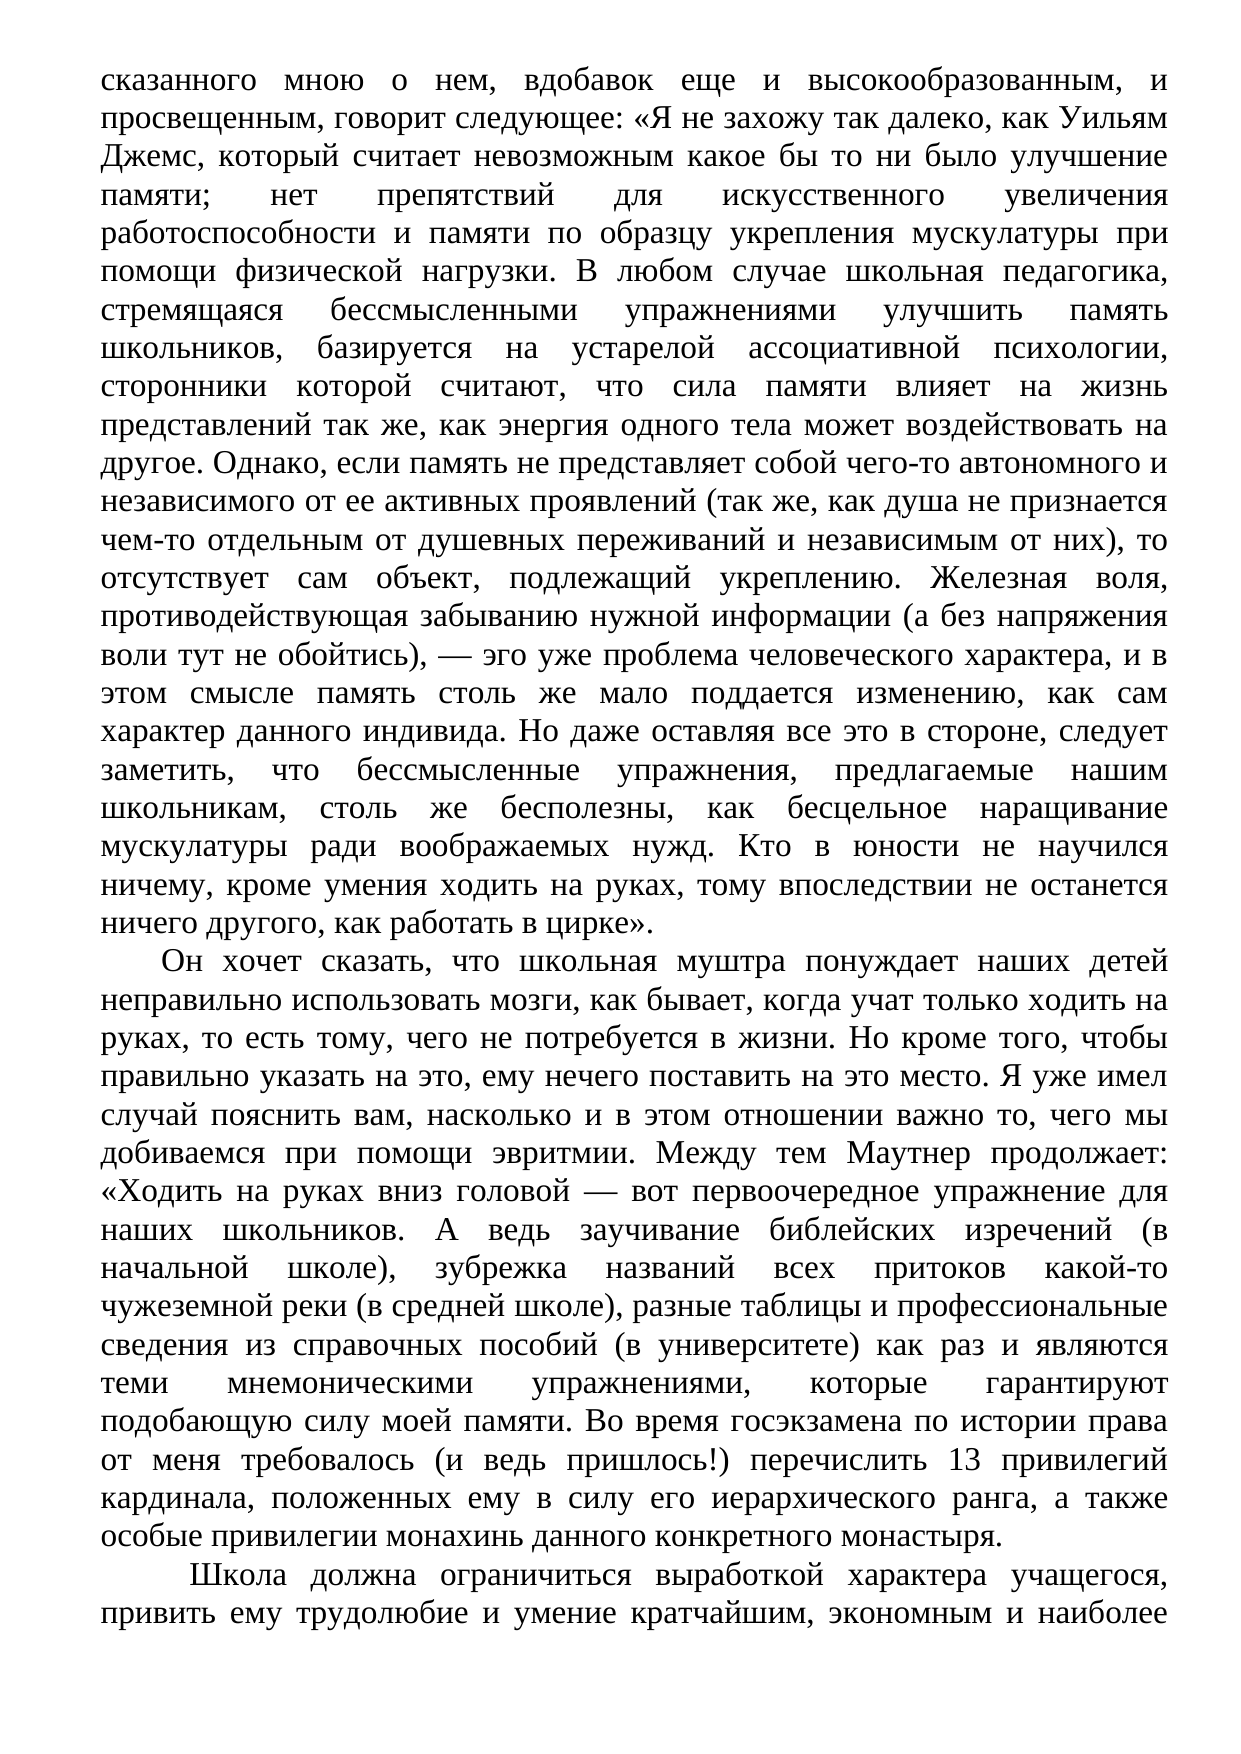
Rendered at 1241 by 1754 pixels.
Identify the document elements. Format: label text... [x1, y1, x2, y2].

text Школа должна ограничиться выработкой характера учащегося, привить ему трудолюбие и умение кратчайшим, экономным и наиболее [100, 1554, 1169, 1631]
text Он хочет сказать, что школьная муштра понуждает наших детей неправильно использовать мозги, как бывает, когда учат только ходить на руках, то есть тому, чего не потребуется в жизни. Но кроме того, чтобы правильно указать на это, ему нечего поставить на это место. Я уже имел случай пояснить вам, насколько и в этом отношении важно то, чего мы добиваемся при помощи эвритмии. Между тем Маутнер продолжает: «Ходить на руках вниз головой — вот первоочередное упражнение для наших школьников. А ведь заучивание библейских изречений (в начальной школе), зубрежка названий всех притоков какой-то чужеземной реки (в средней школе), разные таблицы и профессиональные сведения из справочных пособий (в университете) как раз и являются теми мнемоническими упражнениями, которые гарантируют подобающую силу моей памяти. Во время госэкзамена по истории права от меня требовалось (и ведь пришлось!) перечислить 13 привилегий кардинала, положенных ему в силу его иерархического ранга, а также особые привилегии монахинь данного конкретного монастыря. [100, 941, 1169, 1554]
text сказанного мною о нем, вдобавок еще и высокообразованным, и просвещенным, говорит следующее: «Я не захожу так далеко, как Уильям Джемс, который считает невозможным какое бы то ни было улучшение памяти; нет препятствий для искусственного увеличения работоспособности и памяти по образцу укрепления мускулатуры при помощи физической нагрузки. В любом случае школьная педагогика, стремящаяся бессмысленными упражнениями улучшить память школьников, базируется на устарелой ассоциативной психологии, сторонники которой считают, что сила памяти влияет на жизнь представлений так же, как энергия одного тела может воздействовать на другое. Однако, если память не представляет собой чего-то автономного и независимого от ее активных проявлений (так же, как душа не признается чем-то отдельным от душевных переживаний и независимым от них), то отсутствует сам объект, подлежащий укреплению. Железная воля, противодействующая забыванию нужной информации (а без напряжения воли тут не обойтись), — эго уже проблема человеческого характера, и в этом смысле память столь же мало поддается изменению, как сам характер данного индивида. Но даже оставляя все это в стороне, следует заметить, что бессмысленные упражнения, предлагаемые нашим школьникам, столь же бесполезны, как бесцельное наращивание мускулатуры ради воображаемых нужд. Кто в юности не научился ничему, кроме умения ходить на руках, тому впоследствии не останется ничего другого, как работать в цирке». [100, 59, 1169, 941]
